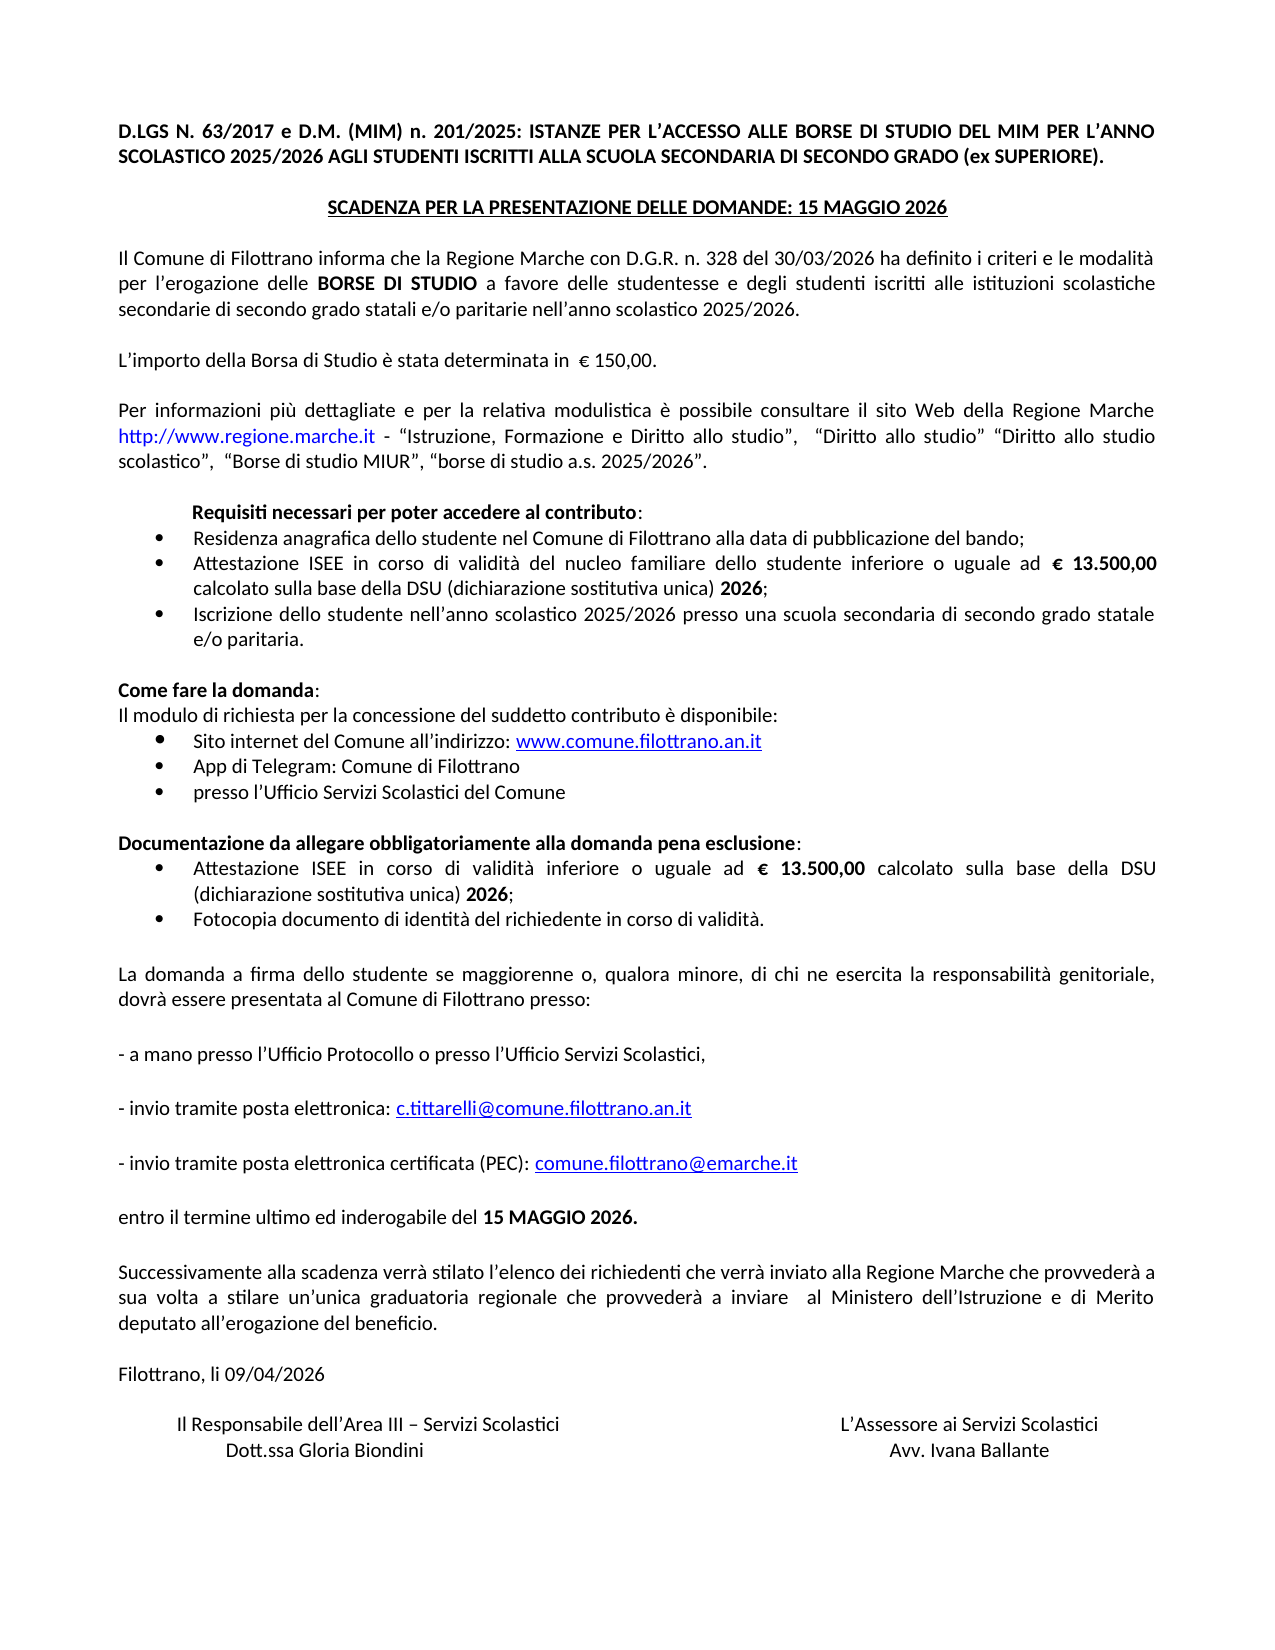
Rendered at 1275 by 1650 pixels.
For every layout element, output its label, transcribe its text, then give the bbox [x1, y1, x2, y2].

text Filottrano, li 09/04/2026 [118, 1361, 1157, 1386]
text L’importo della Borsa di Studio è stata determinata in € 150,00. [118, 347, 1157, 372]
text - invio tramite posta elettronica certificata (PEC): comune.filottrano@emarche.it [118, 1150, 1157, 1175]
text Successivamente alla scadenza verrà stilato l’elenco dei richiedenti che verrà inviato alla Regione Marche che provvederà a sua volta a stilare un’unica graduatoria regionale che provvederà a inviare al Ministero dell’Istruzione e di Merito deputato all’erogazione del beneficio. [118, 1259, 1157, 1335]
text - invio tramite posta elettronica: c.tittarelli@comune.filottrano.an.it [118, 1095, 1157, 1121]
text D.LGS N. 63/2017 e D.M. (MIM) n. 201/2025: ISTANZE PER L’ACCESSO ALLE BORSE DI STUDIO DEL MIM PER L’ANNO SCOLASTICO 2025/2026 AGLI STUDENTI ISCRITTI ALLA SCUOLA SECONDARIA DI SECONDO GRADO (ex SUPERIORE). [118, 118, 1157, 169]
text SCADENZA PER LA PRESENTAZIONE DELLE DOMANDE: 15 MAGGIO 2026 [118, 194, 1157, 220]
list Fotocopia documento di identità del richiedente in corso di validità. [156, 906, 1157, 932]
text Documentazione da allegare obbligatoriamente alla domanda pena esclusione: [118, 830, 1157, 855]
text Il Comune di Filottrano informa che la Regione Marche con D.G.R. n. 328 del 30/03/2026 ha definito i criteri e le modalità per l’erogazione delle BORSE DI STUDIO a favore delle studentesse e degli studenti iscritti alle istituzioni scolastiche secondarie di secondo grado statali e/o paritarie nell’anno scolastico 2025/2026. [118, 245, 1157, 321]
list Attestazione ISEE in corso di validità del nucleo familiare dello studente inferiore o uguale ad € 13.500,00 calcolato sulla base della DSU (dichiarazione sostitutiva unica) 2026; [156, 550, 1157, 601]
text La domanda a firma dello studente se maggiorenne o, qualora minore, di chi ne esercita la responsabilità genitoriale, dovrà essere presentata al Comune di Filottrano presso: [118, 961, 1157, 1012]
text Il modulo di richiesta per la concessione del suddetto contributo è disponibile: [118, 703, 1157, 728]
text Il Responsabile dell’Area III – Servizi Scolastici L’Assessore ai Servizi Scolastici [118, 1412, 1157, 1437]
list App di Telegram: Comune di Filottrano [156, 754, 1157, 779]
text - a mano presso l’Ufficio Protocollo o presso l’Ufficio Servizi Scolastici, [118, 1041, 1157, 1066]
list Attestazione ISEE in corso di validità inferiore o uguale ad € 13.500,00 calcolato sulla base della DSU (dichiarazione sostitutiva unica) 2026; [156, 855, 1157, 906]
list Iscrizione dello studente nell’anno scolastico 2025/2026 presso una scuola secondaria di secondo grado statale e/o paritaria. [156, 601, 1157, 652]
text Come fare la domanda: [118, 677, 1157, 703]
text entro il termine ultimo ed inderogabile del 15 MAGGIO 2026. [118, 1204, 1157, 1230]
text Requisiti necessari per poter accedere al contributo: [118, 499, 1157, 525]
text Per informazioni più dettagliate e per la relativa modulistica è possibile consultare il sito Web della Regione Marche http://www.regione.marche.it - “Istruzione, Formazione e Diritto allo studio”, “Diritto allo studio” “Diritto allo studio scolastico”, “Borse di studio MIUR”, “borse di studio a.s. 2025/2026”. [118, 398, 1157, 474]
list Sito internet del Comune all’indirizzo: www.comune.filottrano.an.it [156, 728, 1157, 754]
list presso l’Ufficio Servizi Scolastici del Comune [156, 779, 1157, 804]
text Dott.ssa Gloria Biondini Avv. Ivana Ballante [118, 1437, 1157, 1462]
list Residenza anagrafica dello studente nel Comune di Filottrano alla data di pubblicazione del bando; [156, 525, 1157, 550]
